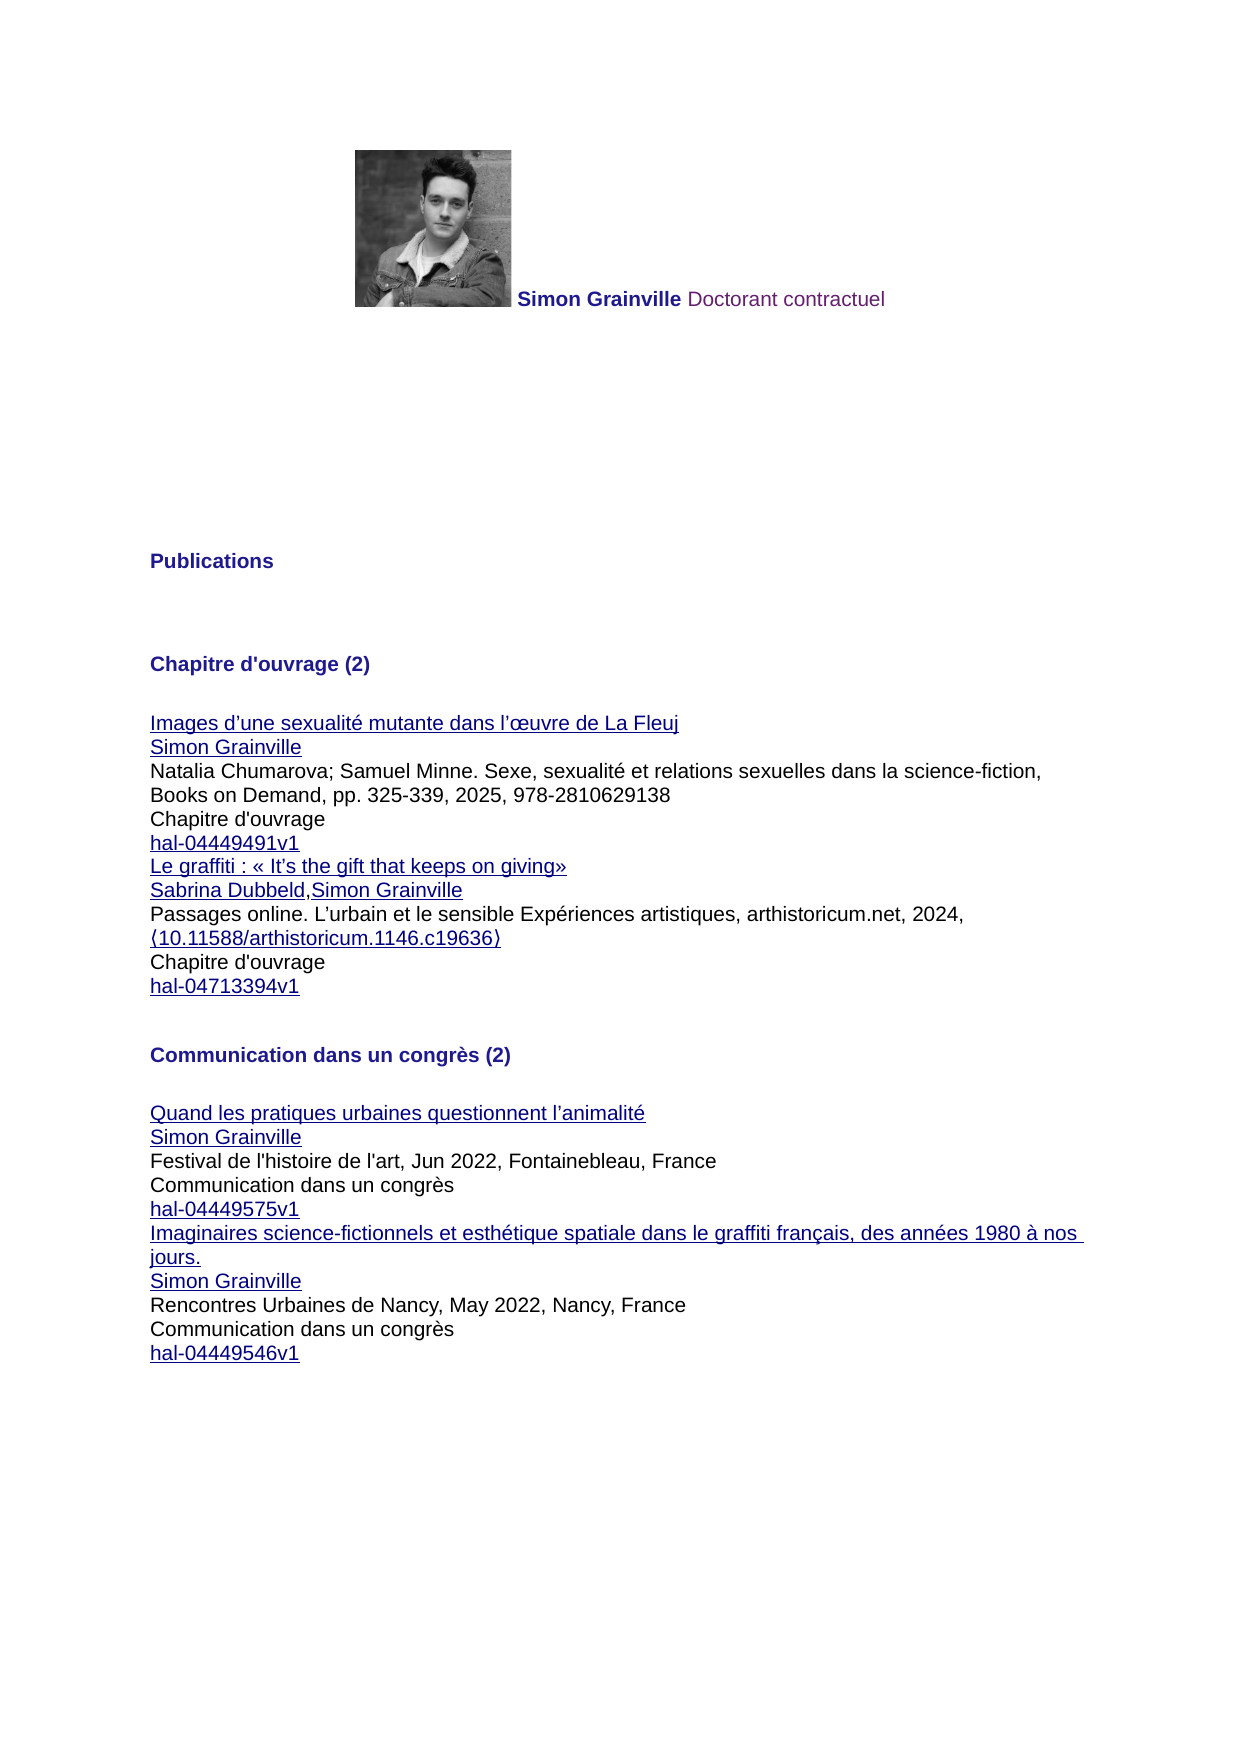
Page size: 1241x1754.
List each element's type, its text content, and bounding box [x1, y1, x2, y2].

subtitle Chapitre d'ouvrage (2) [150, 652, 1090, 676]
picture [355, 150, 512, 307]
subtitle Publications [150, 549, 1090, 573]
subtitle Simon Grainville Doctorant contractuel [150, 150, 1090, 311]
subtitle Communication dans un congrès (2) [150, 1043, 1090, 1067]
table_header Images d’une sexualité mutante dans l’œuvre de La Fleuj Simon Grainville Natalia Chumarova; Samuel Minne. Sexe, sexualité et relations sexuelles dans la science-fiction, Books on Demand, pp. 325-339, 2025, 978-2810629138 Chapitre d'ouvrage hal-04449491v1 [150, 711, 1090, 854]
table_header Quand les pratiques urbaines questionnent l’animalité Simon Grainville Festival de l'histoire de l'art, Jun 2022, Fontainebleau, France Communication dans un congrès hal-04449575v1 [150, 1101, 1090, 1221]
table_cell Imaginaires science-fictionnels et esthétique spatiale dans le graffiti français, des années 1980 à nos jours. Simon Grainville Rencontres Urbaines de Nancy, May 2022, Nancy, France Communication dans un congrès hal-04449546v1 [150, 1221, 1090, 1365]
table_cell Le graffiti : « It’s the gift that keeps on giving» Sabrina Dubbeld,Simon Grainville Passages online. L’urbain et le sensible Expériences artistiques, arthistoricum.net, 2024, ⟨10.11588/arthistoricum.1146.c19636⟩ Chapitre d'ouvrage hal-04713394v1 [150, 854, 1090, 998]
